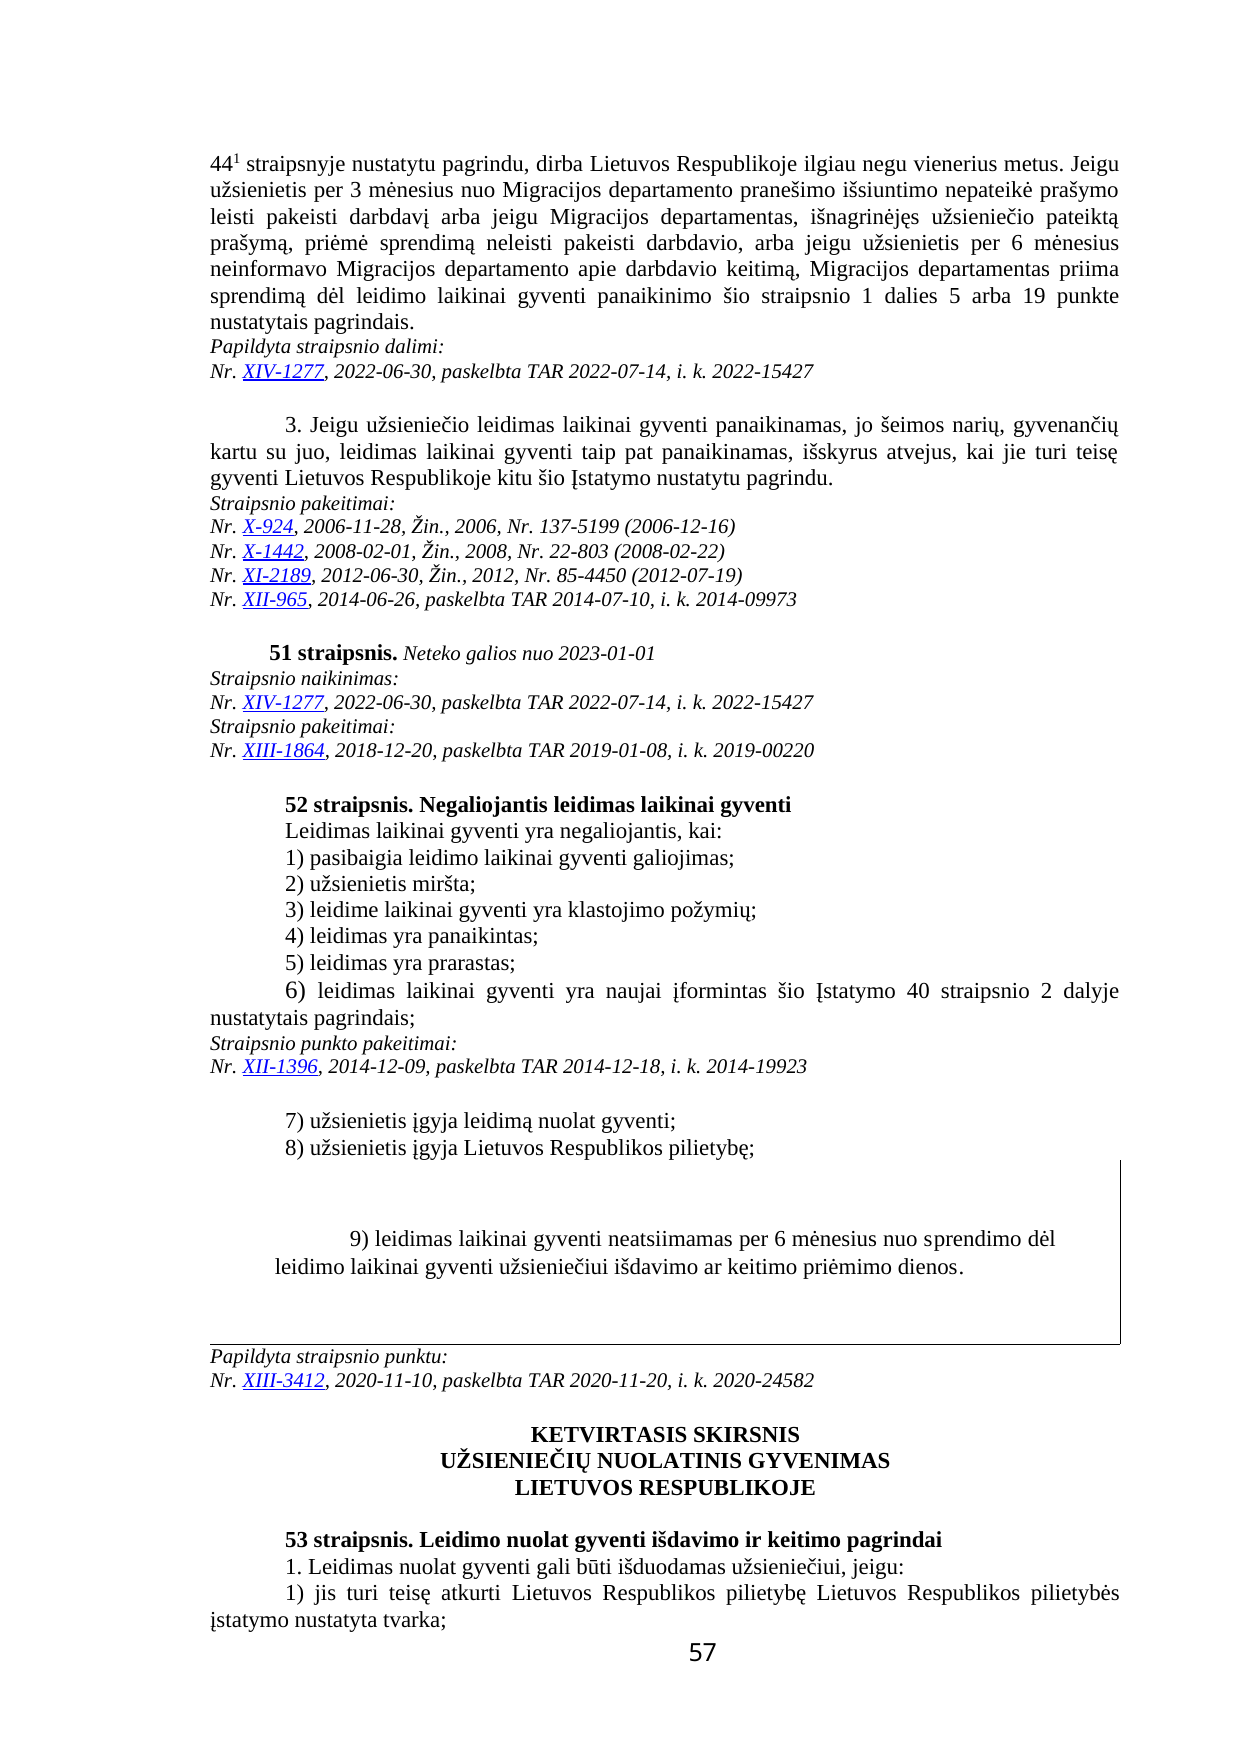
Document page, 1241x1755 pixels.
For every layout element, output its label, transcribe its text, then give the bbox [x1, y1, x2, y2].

text 5) leidimas yra prarastas; [210, 949, 1120, 975]
text Nr. XII-965, 2014-06-26, paskelbta TAR 2014-07-10, i. k. 2014-09973 [210, 587, 1120, 611]
text 8) užsienietis įgyja Lietuvos Respublikos pilietybę; [210, 1134, 1120, 1160]
text 1. Leidimas nuolat gyventi gali būti išduodamas užsieniečiui, jeigu: [210, 1553, 1120, 1579]
text 441 straipsnyje nustatytu pagrindu, dirba Lietuvos Respublikoje ilgiau negu vienerius metus. Jeigu užsienietis per 3 mėnesius nuo Migracijos departamento pranešimo išsiuntimo nepateikė prašymo leisti pakeisti darbdavį arba jeigu Migracijos departamentas, išnagrinėjęs užsieniečio pateiktą prašymą, priėmė sprendimą neleisti pakeisti darbdavio, arba jeigu užsienietis per 6 mėnesius neinformavo Migracijos departamento apie darbdavio keitimą, Migracijos departamentas priima sprendimą dėl leidimo laikinai gyventi panaikinimo šio straipsnio 1 dalies 5 arba 19 punkte nustatytais pagrindais. [210, 150, 1120, 334]
text Nr. XI-2189, 2012-06-30, Žin., 2012, Nr. 85-4450 (2012-07-19) [210, 563, 1120, 587]
text Papildyta straipsnio punktu: [210, 1344, 1120, 1368]
text 1) jis turi teisę atkurti Lietuvos Respublikos pilietybę Lietuvos Respublikos pilietybės įstatymo nustatyta tvarka; [210, 1579, 1120, 1632]
text 9) leidimas laikinai gyventi neatsiimamas per 6 mėnesius nuo sprendimo dėl leidimo laikinai gyventi užsieniečiui išdavimo ar keitimo priėmimo dienos. [210, 1160, 1120, 1344]
text LIETUVOS RESPUBLIKOJE [210, 1474, 1120, 1500]
text Leidimas laikinai gyventi yra negaliojantis, kai: [210, 817, 1120, 843]
text Nr. XII-1396, 2014-12-09, paskelbta TAR 2014-12-18, i. k. 2014-19923 [210, 1054, 1120, 1078]
text 6) leidimas laikinai gyventi yra naujai įformintas šio Įstatymo 40 straipsnio 2 dalyje nustatytais pagrindais; [210, 975, 1120, 1030]
text Nr. XIV-1277, 2022-06-30, paskelbta TAR 2022-07-14, i. k. 2022-15427 [210, 690, 1120, 714]
text 1) pasibaigia leidimo laikinai gyventi galiojimas; [210, 843, 1120, 870]
text KETVIRTASIS SKIRSNIS [210, 1421, 1120, 1447]
text 52 straipsnis. Negaliojantis leidimas laikinai gyventi [210, 791, 1120, 817]
text Nr. XIII-1864, 2018-12-20, paskelbta TAR 2019-01-08, i. k. 2019-00220 [210, 738, 1120, 762]
text 51 straipsnis. Neteko galios nuo 2023-01-01 [210, 639, 1120, 666]
text 7) užsienietis įgyja leidimą nuolat gyventi; [210, 1107, 1120, 1134]
text 4) leidimas yra panaikintas; [210, 923, 1120, 949]
text 53 straipsnis. Leidimo nuolat gyventi išdavimo ir keitimo pagrindai [210, 1527, 1120, 1553]
text Nr. XIII-3412, 2020-11-10, paskelbta TAR 2020-11-20, i. k. 2020-24582 [210, 1368, 1120, 1392]
text 3. Jeigu užsieniečio leidimas laikinai gyventi panaikinamas, jo šeimos narių, gyvenančių kartu su juo, leidimas laikinai gyventi taip pat panaikinamas, išskyrus atvejus, kai jie turi teisę gyventi Lietuvos Respublikoje kitu šio Įstatymo nustatytu pagrindu. [210, 411, 1120, 490]
text 3) leidime laikinai gyventi yra klastojimo požymių; [210, 896, 1120, 923]
text Straipsnio pakeitimai: [210, 714, 1120, 738]
text Straipsnio naikinimas: [210, 666, 1120, 690]
text 2) užsienietis miršta; [210, 870, 1120, 896]
text Papildyta straipsnio dalimi: [210, 334, 1120, 358]
text Straipsnio punkto pakeitimai: [210, 1030, 1120, 1054]
text Nr. X-924, 2006-11-28, Žin., 2006, Nr. 137-5199 (2006-12-16) [210, 514, 1120, 538]
text UŽSIENIEČIŲ NUOLATINIS GYVENIMAS [210, 1447, 1120, 1474]
text Nr. X-1442, 2008-02-01, Žin., 2008, Nr. 22-803 (2008-02-22) [210, 538, 1120, 563]
text Nr. XIV-1277, 2022-06-30, paskelbta TAR 2022-07-14, i. k. 2022-15427 [210, 358, 1120, 383]
text Straipsnio pakeitimai: [210, 490, 1120, 514]
